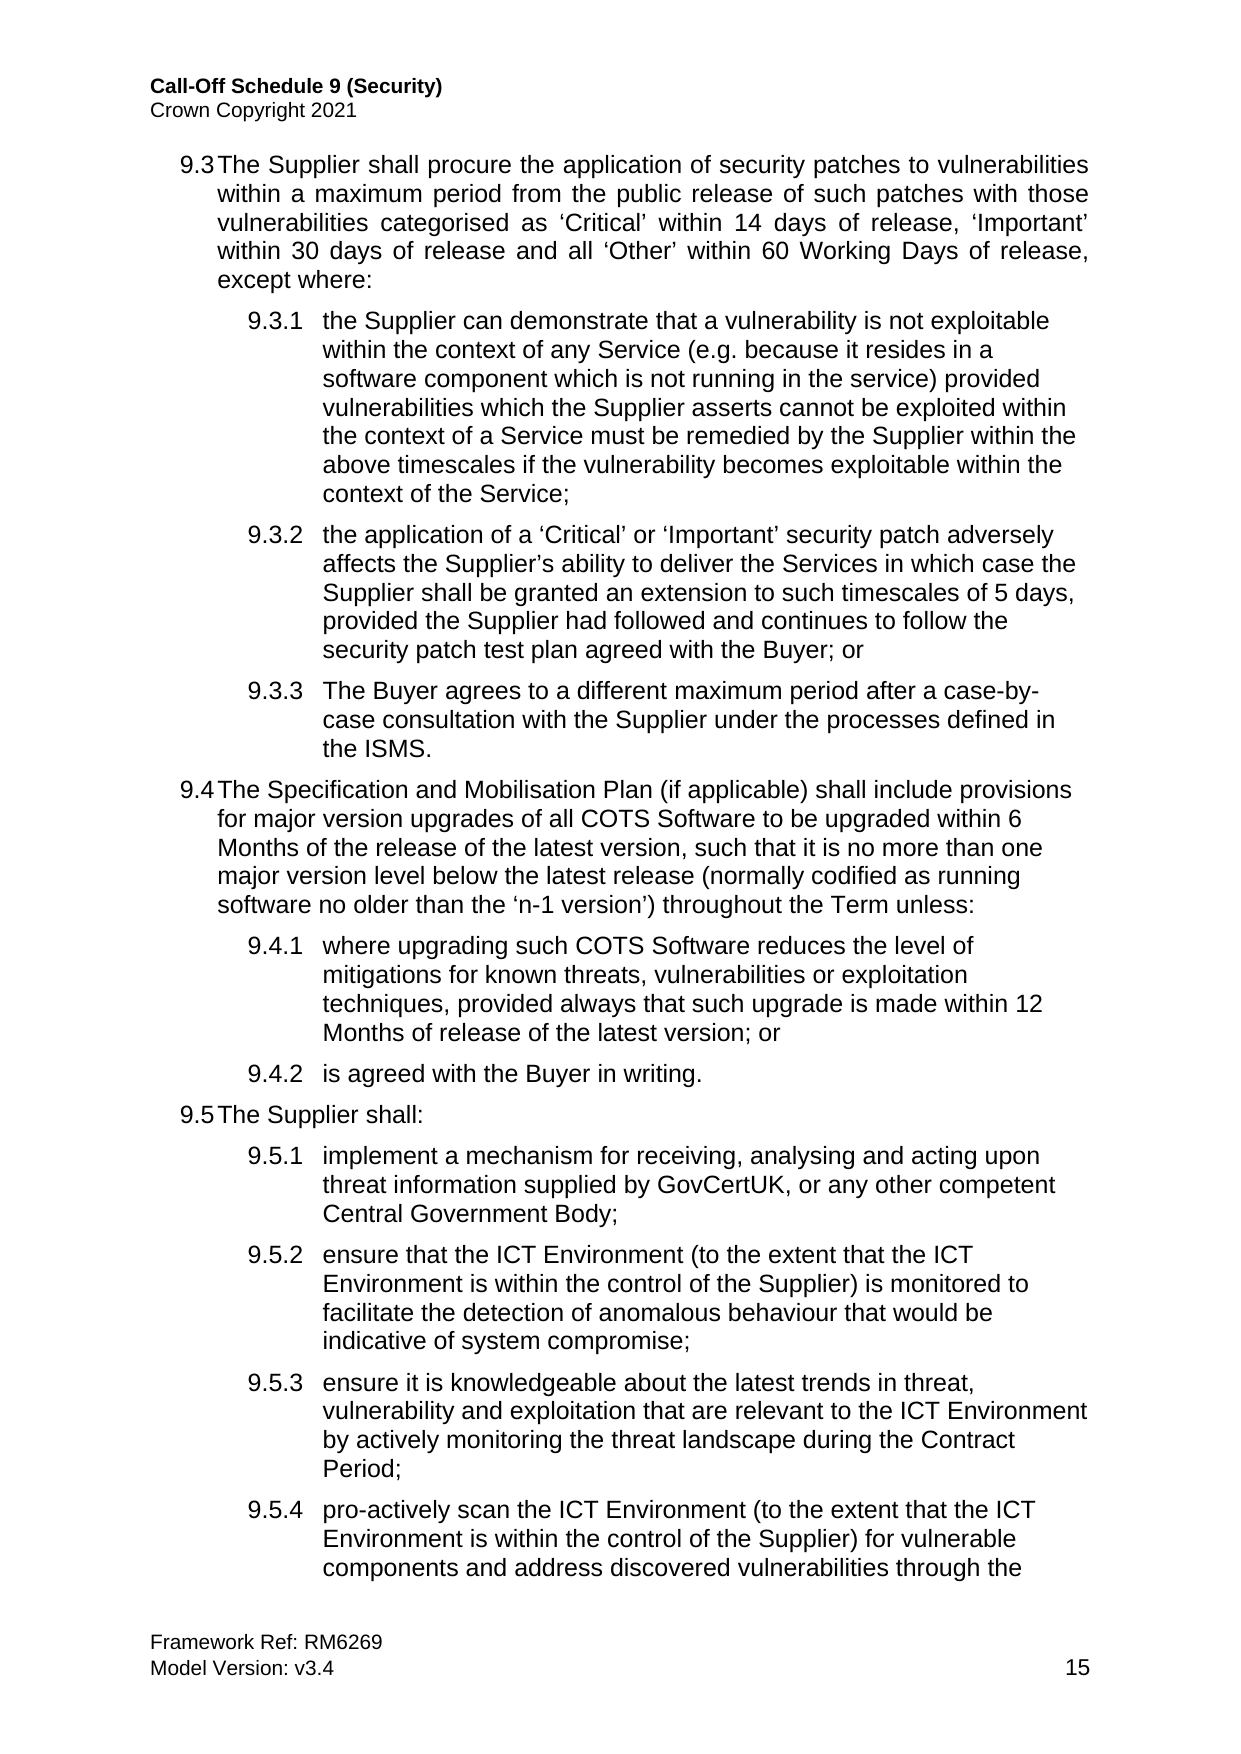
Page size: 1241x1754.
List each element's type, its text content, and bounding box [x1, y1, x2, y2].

list The Buyer agrees to a different maximum period after a case-by-case consultation with the Supplier under the processes defined in the ISMS. [247, 676, 1090, 762]
list pro-actively scan the ICT Environment (to the extent that the ICT Environment is within the control of the Supplier) for vulnerable components and address discovered vulnerabilities through the [247, 1495, 1090, 1581]
list the application of a ‘Critical’ or ‘Important’ security patch adversely affects the Supplier’s ability to deliver the Services in which case the Supplier shall be granted an extension to such timescales of 5 days, provided the Supplier had followed and continues to follow the security patch test plan agreed with the Buyer; or [247, 520, 1090, 664]
list The Supplier shall procure the application of security patches to vulnerabilities within a maximum period from the public release of such patches with those vulnerabilities categorised as ‘Critical’ within 14 days of release, ‘Important’ within 30 days of release and all ‘Other’ within 60 Working Days of release, except where: [179, 150, 1090, 294]
list implement a mechanism for receiving, analysing and acting upon threat information supplied by GovCertUK, or any other competent Central Government Body; [247, 1141, 1090, 1227]
list The Specification and Mobilisation Plan (if applicable) shall include provisions for major version upgrades of all COTS Software to be upgraded within 6 Months of the release of the latest version, such that it is no more than one major version level below the latest release (normally codified as running software no older than the ‘n-1 version’) throughout the Term unless: [179, 775, 1090, 919]
list is agreed with the Buyer in writing. [247, 1059, 1090, 1087]
list ensure that the ICT Environment (to the extent that the ICT Environment is within the control of the Supplier) is monitored to facilitate the detection of anomalous behaviour that would be indicative of system compromise; [247, 1240, 1090, 1355]
list The Supplier shall: [179, 1100, 1090, 1129]
list ensure it is knowledgeable about the latest trends in threat, vulnerability and exploitation that are relevant to the ICT Environment by actively monitoring the threat landscape during the Contract Period; [247, 1367, 1090, 1482]
list where upgrading such COTS Software reduces the level of mitigations for known threats, vulnerabilities or exploitation techniques, provided always that such upgrade is made within 12 Months of release of the latest version; or [247, 931, 1090, 1046]
list the Supplier can demonstrate that a vulnerability is not exploitable within the context of any Service (e.g. because it resides in a software component which is not running in the service) provided vulnerabilities which the Supplier asserts cannot be exploited within the context of a Service must be remedied by the Supplier within the above timescales if the vulnerability becomes exploitable within the context of the Service; [247, 306, 1090, 507]
